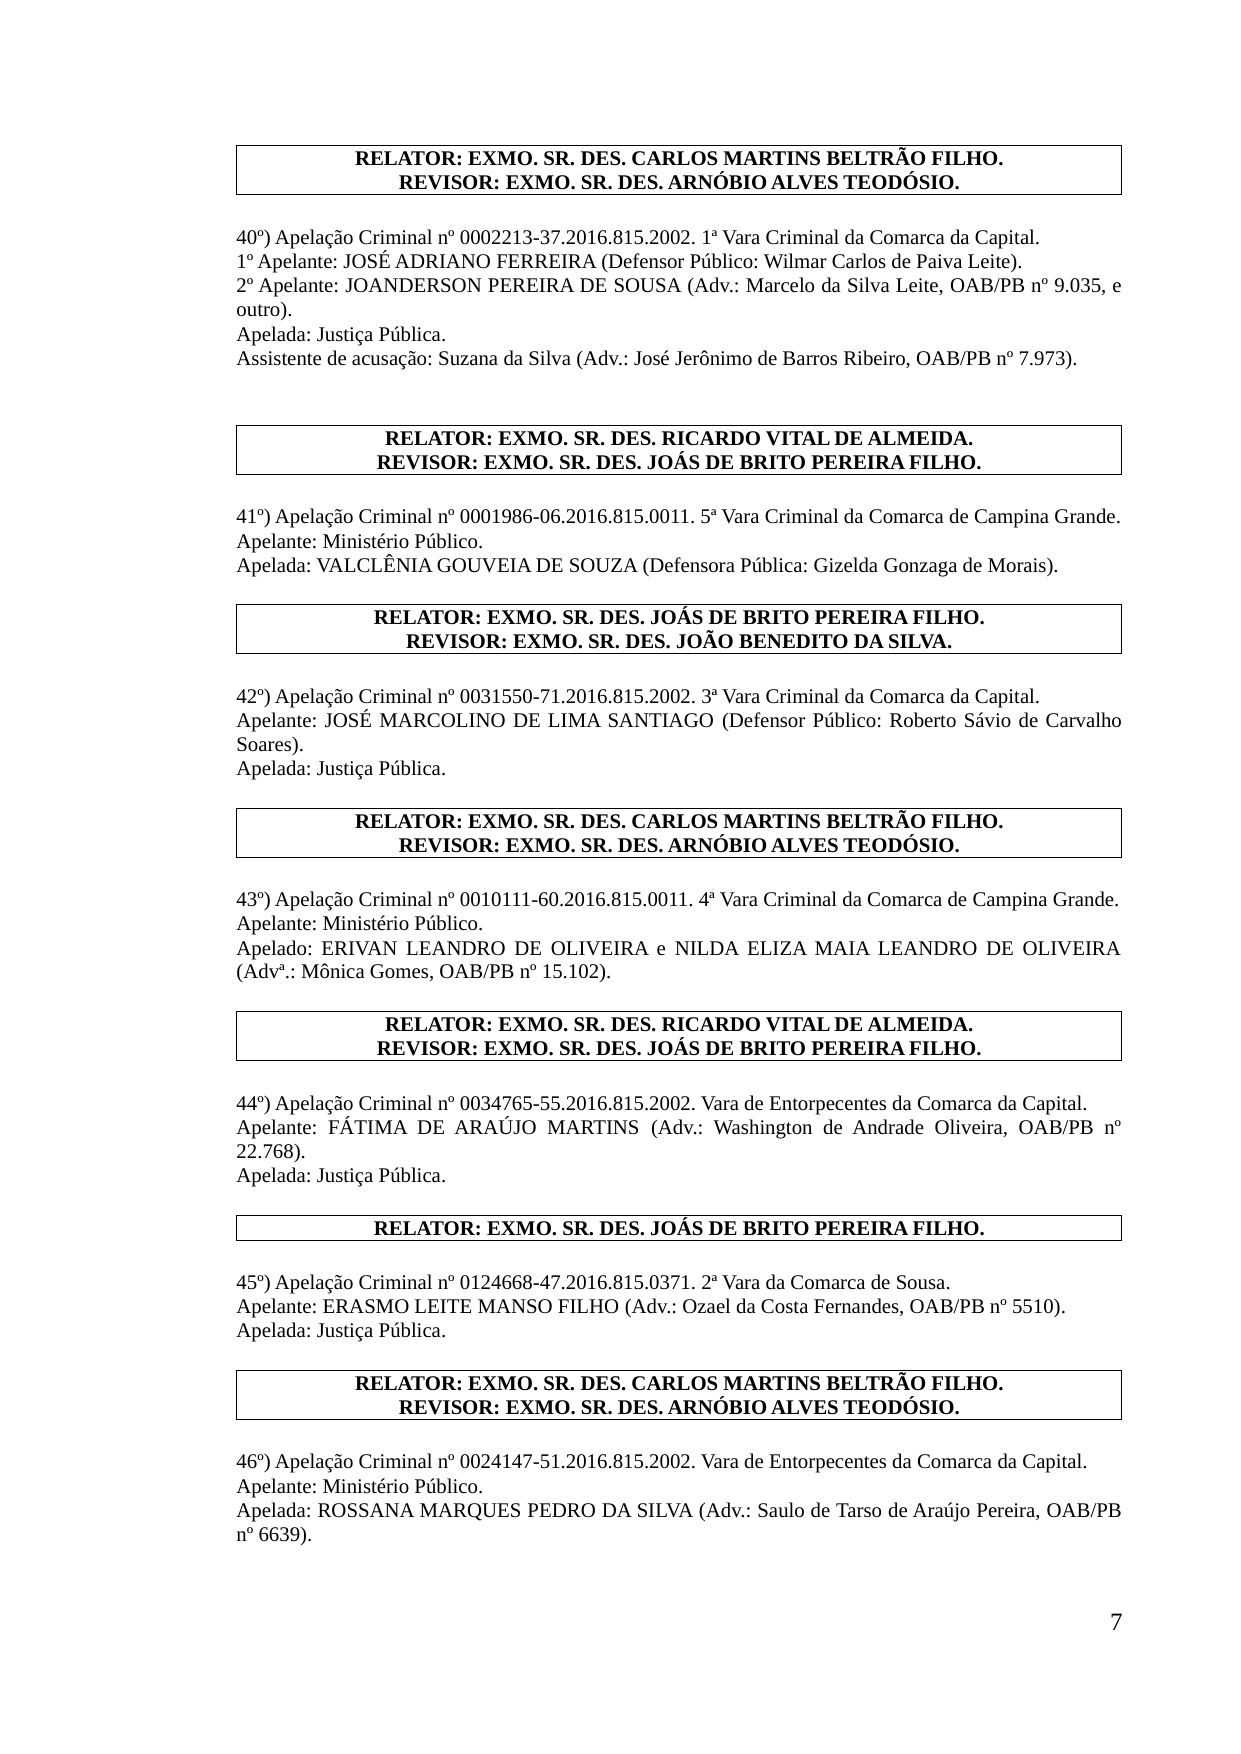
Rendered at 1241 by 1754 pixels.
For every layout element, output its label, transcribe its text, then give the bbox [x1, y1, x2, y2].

text Apelante: FÁTIMA DE ARAÚJO MARTINS (Adv.: Washington de Andrade Oliveira, OAB/PB nº 22.768). [236, 1115, 1122, 1163]
text REVISOR: EXMO. SR. DES. JOÃO BENEDITO DA SILVA. [237, 628, 1121, 653]
text REVISOR: EXMO. SR. DES. ARNÓBIO ALVES TEODÓSIO. [237, 1394, 1121, 1419]
text Apelada: Justiça Pública. [236, 756, 1122, 780]
text RELATOR: EXMO. SR. DES. JOÁS DE BRITO PEREIRA FILHO. [237, 605, 1121, 628]
text RELATOR: EXMO. SR. DES. RICARDO VITAL DE ALMEIDA. [237, 1012, 1121, 1035]
text REVISOR: EXMO. SR. DES. ARNÓBIO ALVES TEODÓSIO. [237, 832, 1121, 857]
text RELATOR: EXMO. SR. DES. JOÁS DE BRITO PEREIRA FILHO. [237, 1216, 1121, 1240]
text RELATOR: EXMO. SR. DES. CARLOS MARTINS BELTRÃO FILHO. [237, 1371, 1121, 1394]
text REVISOR: EXMO. SR. DES. JOÁS DE BRITO PEREIRA FILHO. [237, 1035, 1121, 1060]
text REVISOR: EXMO. SR. DES. JOÁS DE BRITO PEREIRA FILHO. [237, 449, 1121, 474]
text Apelada: VALCLÊNIA GOUVEIA DE SOUZA (Defensora Pública: Gizelda Gonzaga de Morais). [236, 553, 1122, 577]
text Apelante: ERASMO LEITE MANSO FILHO (Adv.: Ozael da Costa Fernandes, OAB/PB nº 5510). [236, 1294, 1122, 1318]
text REVISOR: EXMO. SR. DES. ARNÓBIO ALVES TEODÓSIO. [237, 169, 1121, 194]
text Apelante: JOSÉ MARCOLINO DE LIMA SANTIAGO (Defensor Público: Roberto Sávio de Carvalho Soares). [236, 708, 1122, 756]
text 1º Apelante: JOSÉ ADRIANO FERREIRA (Defensor Público: Wilmar Carlos de Paiva Leite). [236, 249, 1122, 273]
text Apelante: Ministério Público. [236, 1473, 1122, 1498]
text Apelado: ERIVAN LEANDRO DE OLIVEIRA e NILDA ELIZA MAIA LEANDRO DE OLIVEIRA (Advª.: Mônica Gomes, OAB/PB nº 15.102). [236, 935, 1122, 983]
text Apelada: ROSSANA MARQUES PEDRO DA SILVA (Adv.: Saulo de Tarso de Araújo Pereira, OAB/PB nº 6639). [236, 1498, 1122, 1546]
text Apelante: Ministério Público. [236, 911, 1122, 935]
text 45º) Apelação Criminal nº 0124668-47.2016.815.0371. 2ª Vara da Comarca de Sousa. [236, 1270, 1122, 1294]
text RELATOR: EXMO. SR. DES. CARLOS MARTINS BELTRÃO FILHO. [237, 146, 1121, 169]
text Apelada: Justiça Pública. [236, 1318, 1122, 1342]
text RELATOR: EXMO. SR. DES. CARLOS MARTINS BELTRÃO FILHO. [237, 809, 1121, 832]
text 42º) Apelação Criminal nº 0031550-71.2016.815.2002. 3ª Vara Criminal da Comarca da Capital. [236, 684, 1122, 708]
text 2º Apelante: JOANDERSON PEREIRA DE SOUSA (Adv.: Marcelo da Silva Leite, OAB/PB nº 9.035, e outro). [236, 273, 1122, 321]
text RELATOR: EXMO. SR. DES. RICARDO VITAL DE ALMEIDA. [237, 426, 1121, 449]
text 43º) Apelação Criminal nº 0010111-60.2016.815.0011. 4ª Vara Criminal da Comarca de Campina Grande. [236, 887, 1122, 911]
text 41º) Apelação Criminal nº 0001986-06.2016.815.0011. 5ª Vara Criminal da Comarca de Campina Grande. [236, 504, 1122, 528]
text Apelante: Ministério Público. [236, 528, 1122, 553]
text Assistente de acusação: Suzana da Silva (Adv.: José Jerônimo de Barros Ribeiro, OAB/PB nº 7.973). [236, 346, 1122, 370]
text 44º) Apelação Criminal nº 0034765-55.2016.815.2002. Vara de Entorpecentes da Comarca da Capital. [236, 1091, 1122, 1115]
text 40º) Apelação Criminal nº 0002213-37.2016.815.2002. 1ª Vara Criminal da Comarca da Capital. [236, 225, 1122, 249]
text Apelada: Justiça Pública. [236, 1163, 1122, 1187]
text 46º) Apelação Criminal nº 0024147-51.2016.815.2002. Vara de Entorpecentes da Comarca da Capital. [236, 1449, 1122, 1473]
text Apelada: Justiça Pública. [236, 322, 1122, 346]
